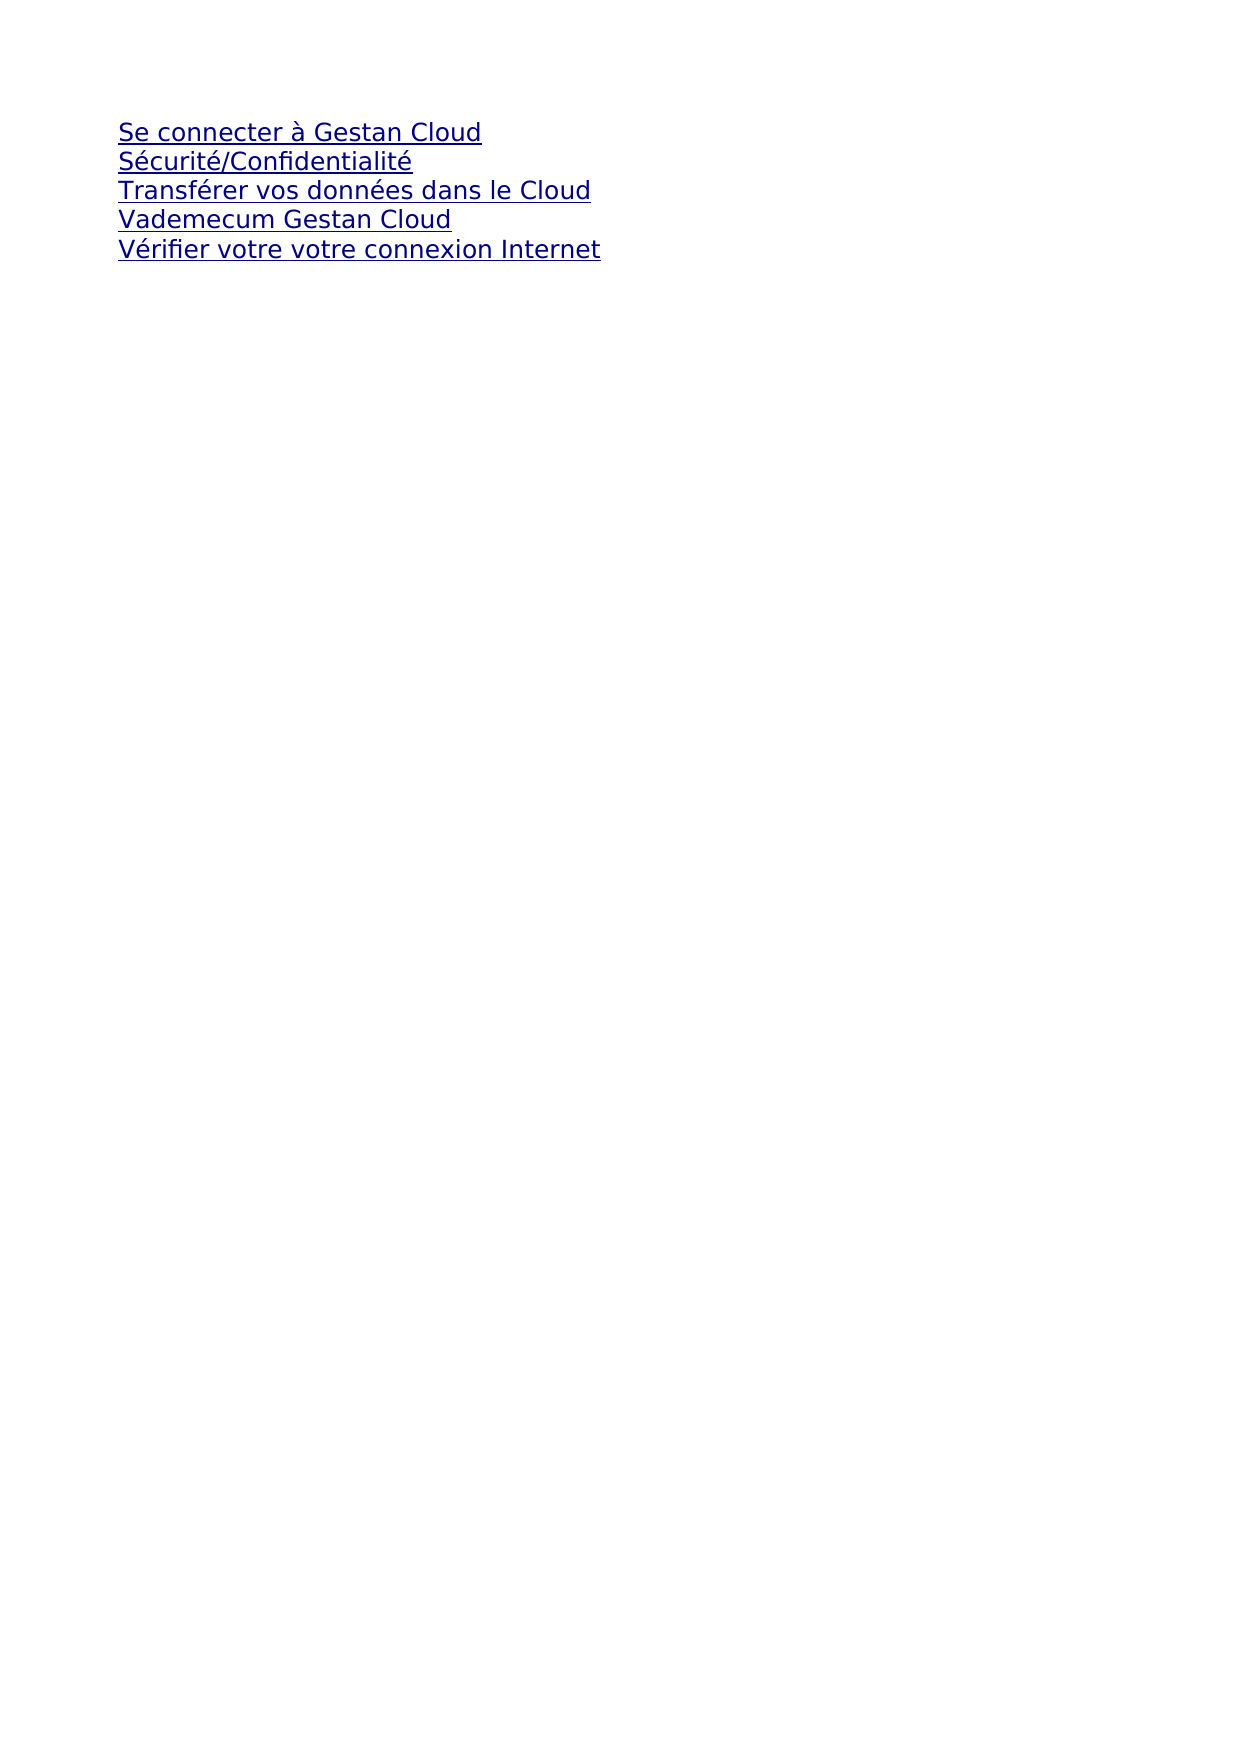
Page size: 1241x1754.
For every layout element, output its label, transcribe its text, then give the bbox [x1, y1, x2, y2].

text Se connecter à Gestan Cloud Sécurité/Confidentialité Transférer vos données dans le Cloud Vademecum Gestan Cloud Vérifier votre votre connexion Internet [118, 118, 1122, 293]
